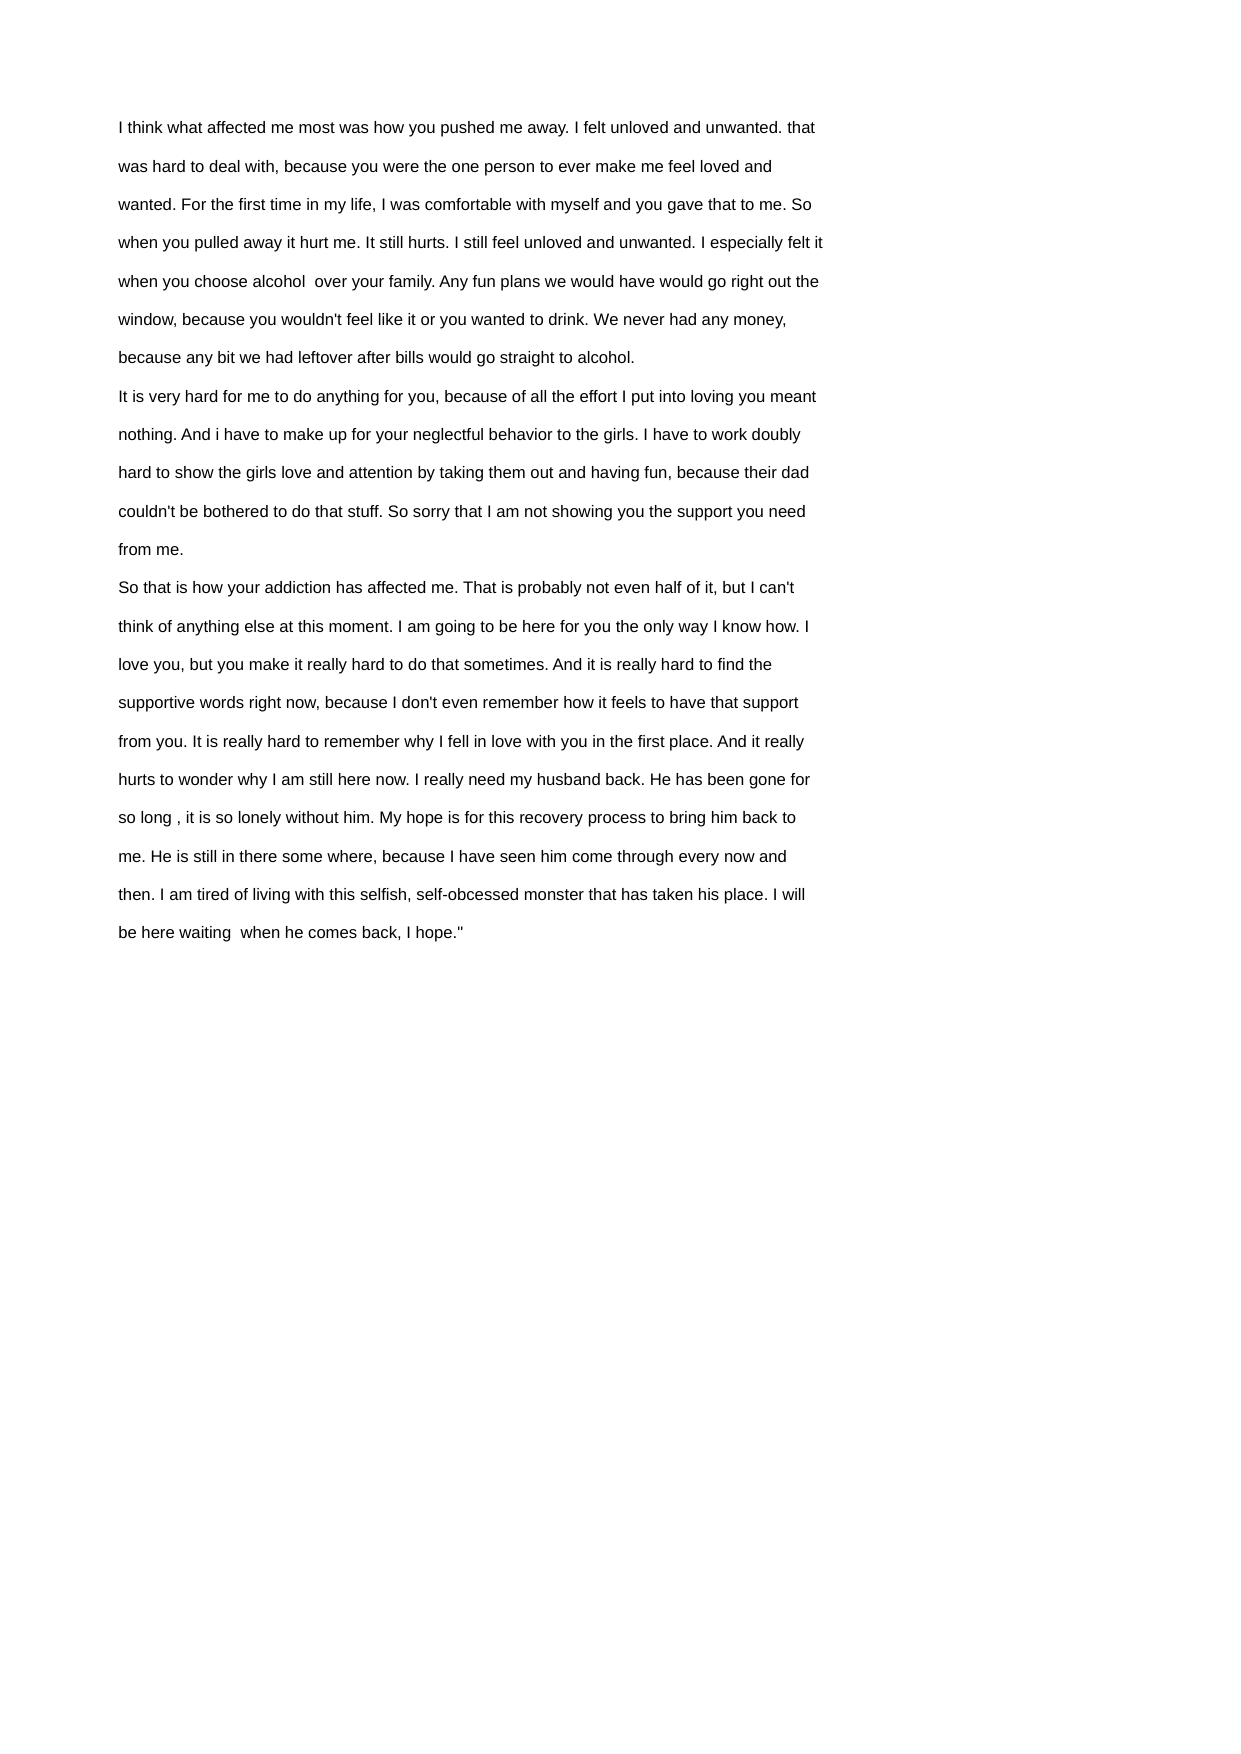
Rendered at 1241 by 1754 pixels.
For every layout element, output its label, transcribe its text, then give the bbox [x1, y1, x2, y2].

text I think what affected me most was how you pushed me away. I felt unloved and unwanted. that was hard to deal with, because you were the one person to ever make me feel loved and wanted. For the first time in my life, I was comfortable with myself and you gave that to me. So when you pulled away it hurt me. It still hurts. I still feel unloved and unwanted. I especially felt it when you choose alcohol over your family. Any fun plans we would have would go right out the window, because you wouldn't feel like it or you wanted to drink. We never had any money, because any bit we had leftover after bills would go straight to alcohol. [118, 118, 827, 367]
text It is very hard for me to do anything for you, because of all the effort I put into loving you meant nothing. And i have to make up for your neglectful behavior to the girls. I have to work doubly hard to show the girls love and attention by taking them out and having fun, because their dad couldn't be bothered to do that stuff. So sorry that I am not showing you the support you need from me. [118, 386, 827, 559]
text So that is how your addiction has affected me. That is probably not even half of it, but I can't think of anything else at this moment. I am going to be here for you the only way I know how. I love you, but you make it really hard to do that sometimes. And it is really hard to find the supportive words right now, because I don't even remember how it feels to have that support from you. It is really hard to remember why I fell in love with you in the first place. And it really hurts to wonder why I am still here now. I really need my husband back. He has been gone for so long , it is so lonely without him. My hope is for this recovery process to bring him back to me. He is still in there some where, because I have seen him come through every now and then. I am tired of living with this selfish, self-obcessed monster that has taken his place. I will be here waiting when he comes back, I hope." [118, 578, 827, 942]
